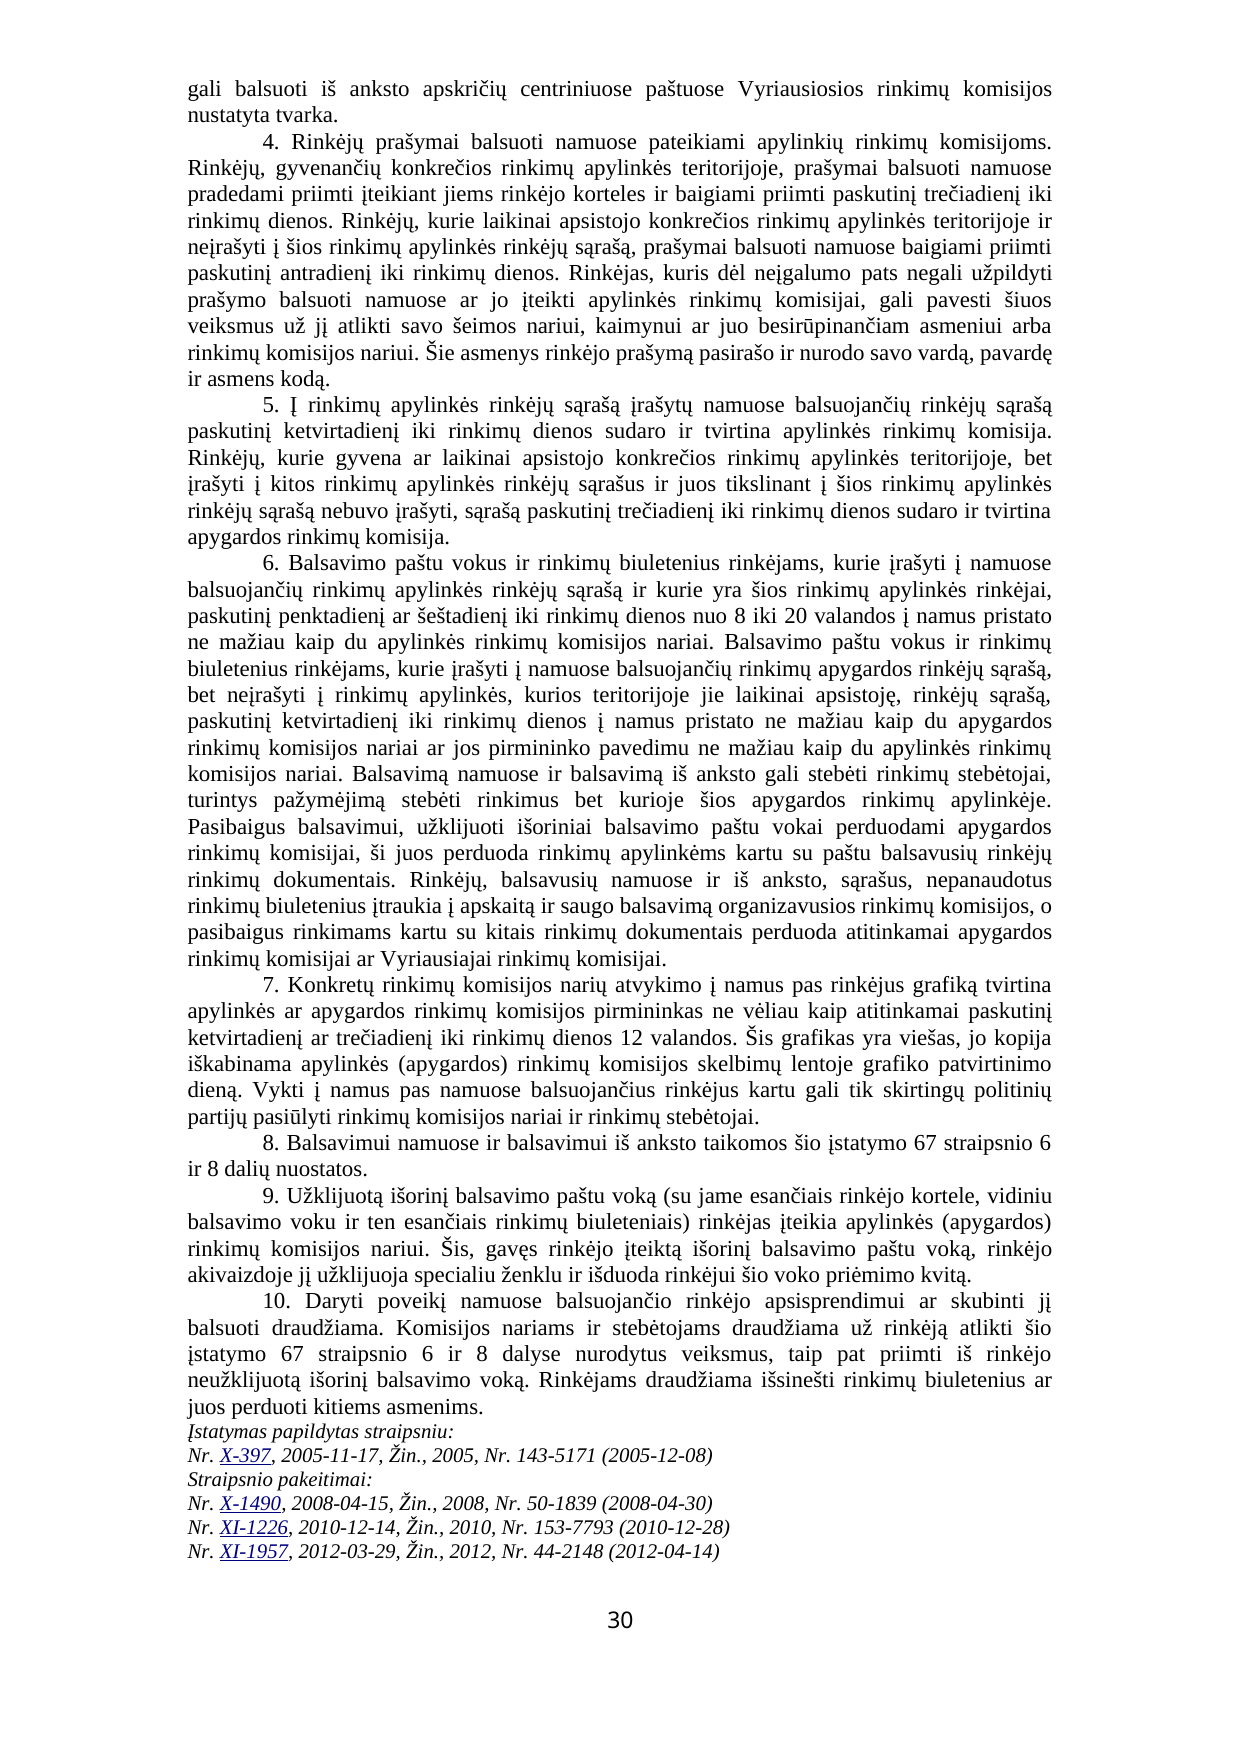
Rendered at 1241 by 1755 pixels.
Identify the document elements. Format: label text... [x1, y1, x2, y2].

text Straipsnio pakeitimai: [187, 1467, 1053, 1491]
text 8. Balsavimui namuose ir balsavimui iš anksto taikomos šio įstatymo 67 straipsnio 6 ir 8 dalių nuostatos. [187, 1129, 1053, 1182]
text 6. Balsavimo paštu vokus ir rinkimų biuletenius rinkėjams, kurie įrašyti į namuose balsuojančių rinkimų apylinkės rinkėjų sąrašą ir kurie yra šios rinkimų apylinkės rinkėjai, paskutinį penktadienį ar šeštadienį iki rinkimų dienos nuo 8 iki 20 valandos į namus pristato ne mažiau kaip du apylinkės rinkimų komisijos nariai. Balsavimo paštu vokus ir rinkimų biuletenius rinkėjams, kurie įrašyti į namuose balsuojančių rinkimų apygardos rinkėjų sąrašą, bet neįrašyti į rinkimų apylinkės, kurios teritorijoje jie laikinai apsistoję, rinkėjų sąrašą, paskutinį ketvirtadienį iki rinkimų dienos į namus pristato ne mažiau kaip du apygardos rinkimų komisijos nariai ar jos pirmininko pavedimu ne mažiau kaip du apylinkės rinkimų komisijos nariai. Balsavimą namuose ir balsavimą iš anksto gali stebėti rinkimų stebėtojai, turintys pažymėjimą stebėti rinkimus bet kurioje šios apygardos rinkimų apylinkėje. Pasibaigus balsavimui, užklijuoti išoriniai balsavimo paštu vokai perduodami apygardos rinkimų komisijai, ši juos perduoda rinkimų apylinkėms kartu su paštu balsavusių rinkėjų rinkimų dokumentais. Rinkėjų, balsavusių namuose ir iš anksto, sąrašus, nepanaudotus rinkimų biuletenius įtraukia į apskaitą ir saugo balsavimą organizavusios rinkimų komisijos, o pasibaigus rinkimams kartu su kitais rinkimų dokumentais perduoda atitinkamai apygardos rinkimų komisijai ar Vyriausiajai rinkimų komisijai. [187, 549, 1053, 971]
text Nr. X-397, 2005-11-17, Žin., 2005, Nr. 143-5171 (2005-12-08) [187, 1443, 1053, 1467]
text Nr. XI-1957, 2012-03-29, Žin., 2012, Nr. 44-2148 (2012-04-14) [187, 1539, 1053, 1563]
text Nr. X-1490, 2008-04-15, Žin., 2008, Nr. 50-1839 (2008-04-30) [187, 1491, 1053, 1515]
text gali balsuoti iš anksto apskričių centriniuose paštuose Vyriausiosios rinkimų komisijos nustatyta tvarka. [187, 75, 1053, 128]
text 7. Konkretų rinkimų komisijos narių atvykimo į namus pas rinkėjus grafiką tvirtina apylinkės ar apygardos rinkimų komisijos pirmininkas ne vėliau kaip atitinkamai paskutinį ketvirtadienį ar trečiadienį iki rinkimų dienos 12 valandos. Šis grafikas yra viešas, jo kopija iškabinama apylinkės (apygardos) rinkimų komisijos skelbimų lentoje grafiko patvirtinimo dieną. Vykti į namus pas namuose balsuojančius rinkėjus kartu gali tik skirtingų politinių partijų pasiūlyti rinkimų komisijos nariai ir rinkimų stebėtojai. [187, 971, 1053, 1129]
text 4. Rinkėjų prašymai balsuoti namuose pateikiami apylinkių rinkimų komisijoms. Rinkėjų, gyvenančių konkrečios rinkimų apylinkės teritorijoje, prašymai balsuoti namuose pradedami priimti įteikiant jiems rinkėjo korteles ir baigiami priimti paskutinį trečiadienį iki rinkimų dienos. Rinkėjų, kurie laikinai apsistojo konkrečios rinkimų apylinkės teritorijoje ir neįrašyti į šios rinkimų apylinkės rinkėjų sąrašą, prašymai balsuoti namuose baigiami priimti paskutinį antradienį iki rinkimų dienos. Rinkėjas, kuris dėl neįgalumo pats negali užpildyti prašymo balsuoti namuose ar jo įteikti apylinkės rinkimų komisijai, gali pavesti šiuos veiksmus už jį atlikti savo šeimos nariui, kaimynui ar juo besirūpinančiam asmeniui arba rinkimų komisijos nariui. Šie asmenys rinkėjo prašymą pasirašo ir nurodo savo vardą, pavardę ir asmens kodą. [187, 128, 1053, 391]
text 10. Daryti poveikį namuose balsuojančio rinkėjo apsisprendimui ar skubinti jį balsuoti draudžiama. Komisijos nariams ir stebėtojams draudžiama už rinkėją atlikti šio įstatymo 67 straipsnio 6 ir 8 dalyse nurodytus veiksmus, taip pat priimti iš rinkėjo neužklijuotą išorinį balsavimo voką. Rinkėjams draudžiama išsinešti rinkimų biuletenius ar juos perduoti kitiems asmenims. [187, 1287, 1053, 1419]
text 9. Užklijuotą išorinį balsavimo paštu voką (su jame esančiais rinkėjo kortele, vidiniu balsavimo voku ir ten esančiais rinkimų biuleteniais) rinkėjas įteikia apylinkės (apygardos) rinkimų komisijos nariui. Šis, gavęs rinkėjo įteiktą išorinį balsavimo paštu voką, rinkėjo akivaizdoje jį užklijuoja specialiu ženklu ir išduoda rinkėjui šio voko priėmimo kvitą. [187, 1182, 1053, 1287]
text Nr. XI-1226, 2010-12-14, Žin., 2010, Nr. 153-7793 (2010-12-28) [187, 1515, 1053, 1539]
text 5. Į rinkimų apylinkės rinkėjų sąrašą įrašytų namuose balsuojančių rinkėjų sąrašą paskutinį ketvirtadienį iki rinkimų dienos sudaro ir tvirtina apylinkės rinkimų komisija. Rinkėjų, kurie gyvena ar laikinai apsistojo konkrečios rinkimų apylinkės teritorijoje, bet įrašyti į kitos rinkimų apylinkės rinkėjų sąrašus ir juos tikslinant į šios rinkimų apylinkės rinkėjų sąrašą nebuvo įrašyti, sąrašą paskutinį trečiadienį iki rinkimų dienos sudaro ir tvirtina apygardos rinkimų komisija. [187, 391, 1053, 549]
text Įstatymas papildytas straipsniu: [187, 1419, 1053, 1443]
